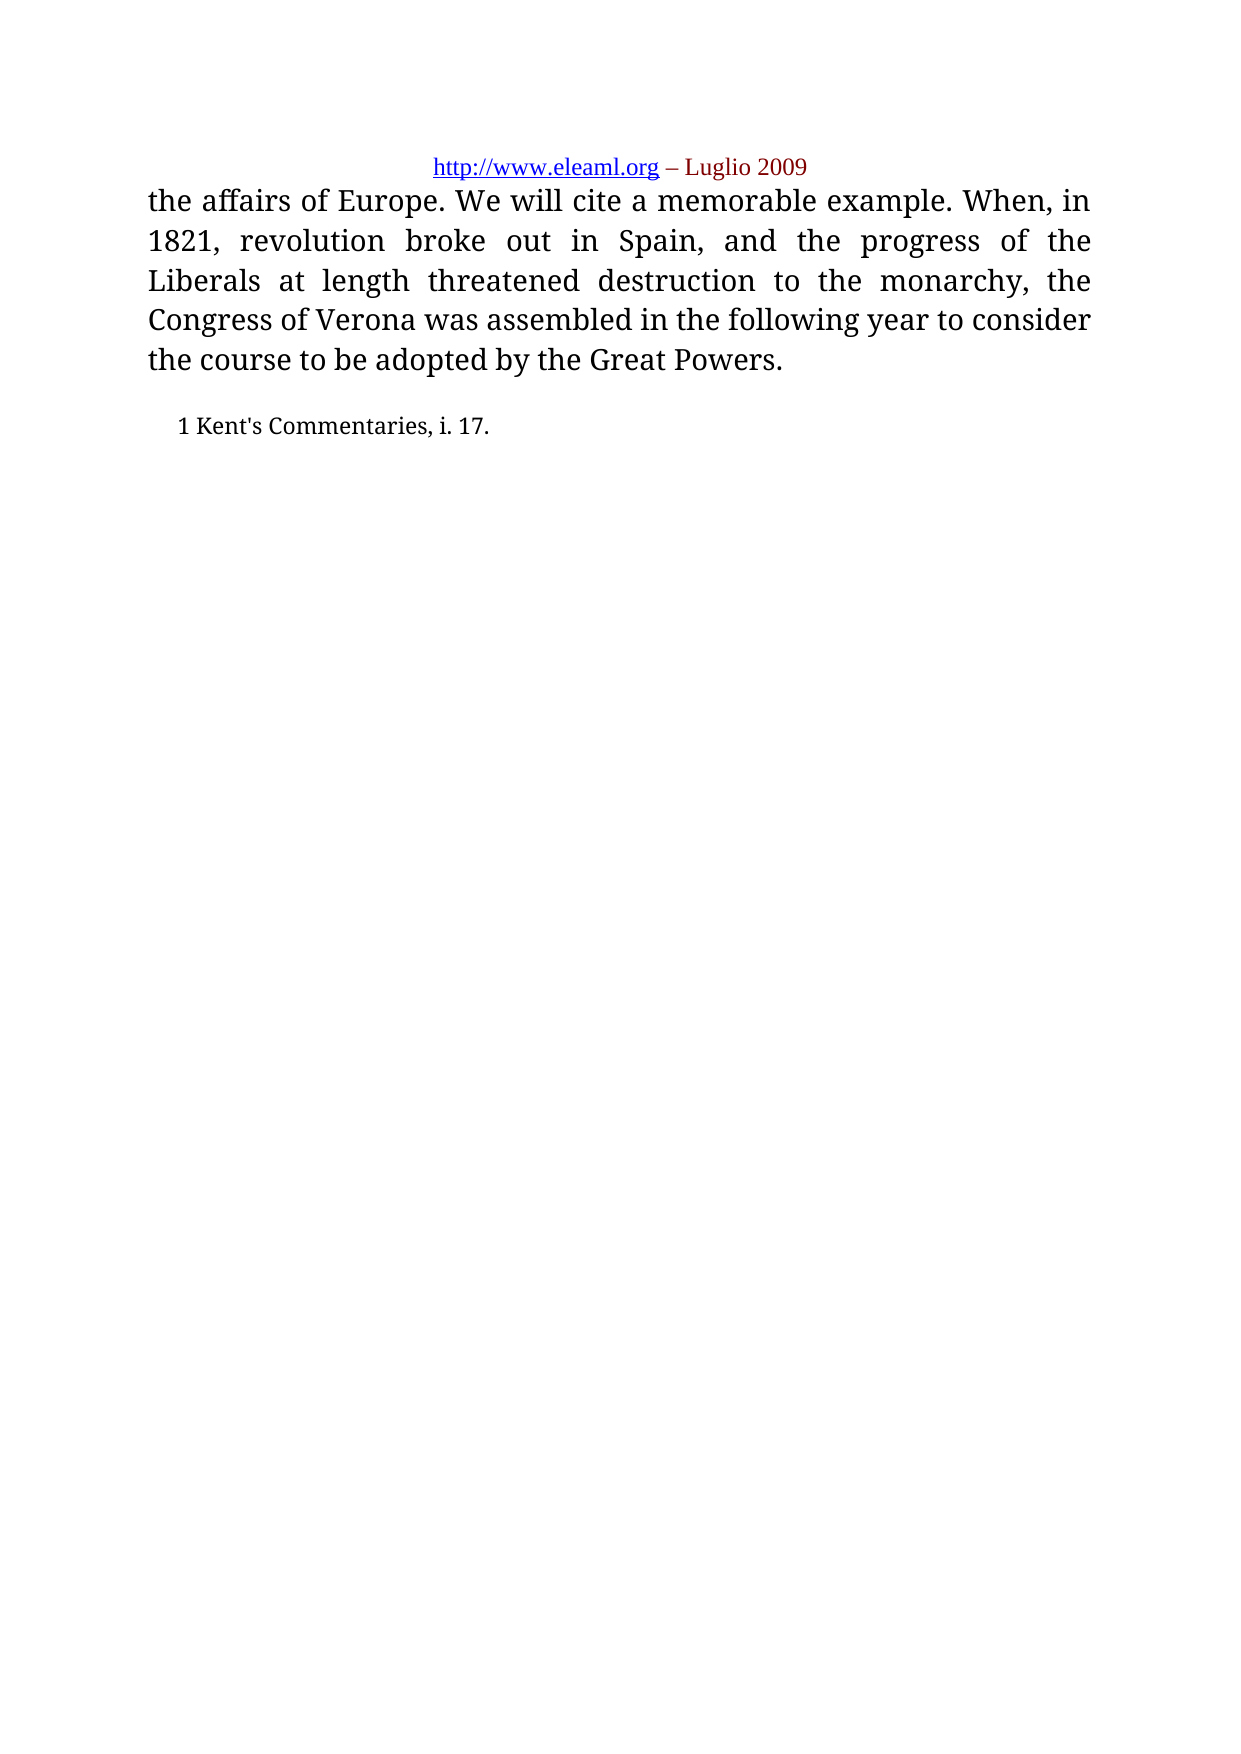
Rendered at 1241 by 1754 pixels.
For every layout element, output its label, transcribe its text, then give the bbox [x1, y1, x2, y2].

text the affairs of Europe. We will cite a memorable example. When, in 1821, revolution broke out in Spain, and the progress of the Liberals at length threatened destruction to the monarchy, the Congress of Verona was assembled in the following year to consider the course to be adopted by the Great Powers. [148, 181, 1093, 379]
text 1 Kent's Commentaries, i. 17. [148, 410, 1093, 441]
